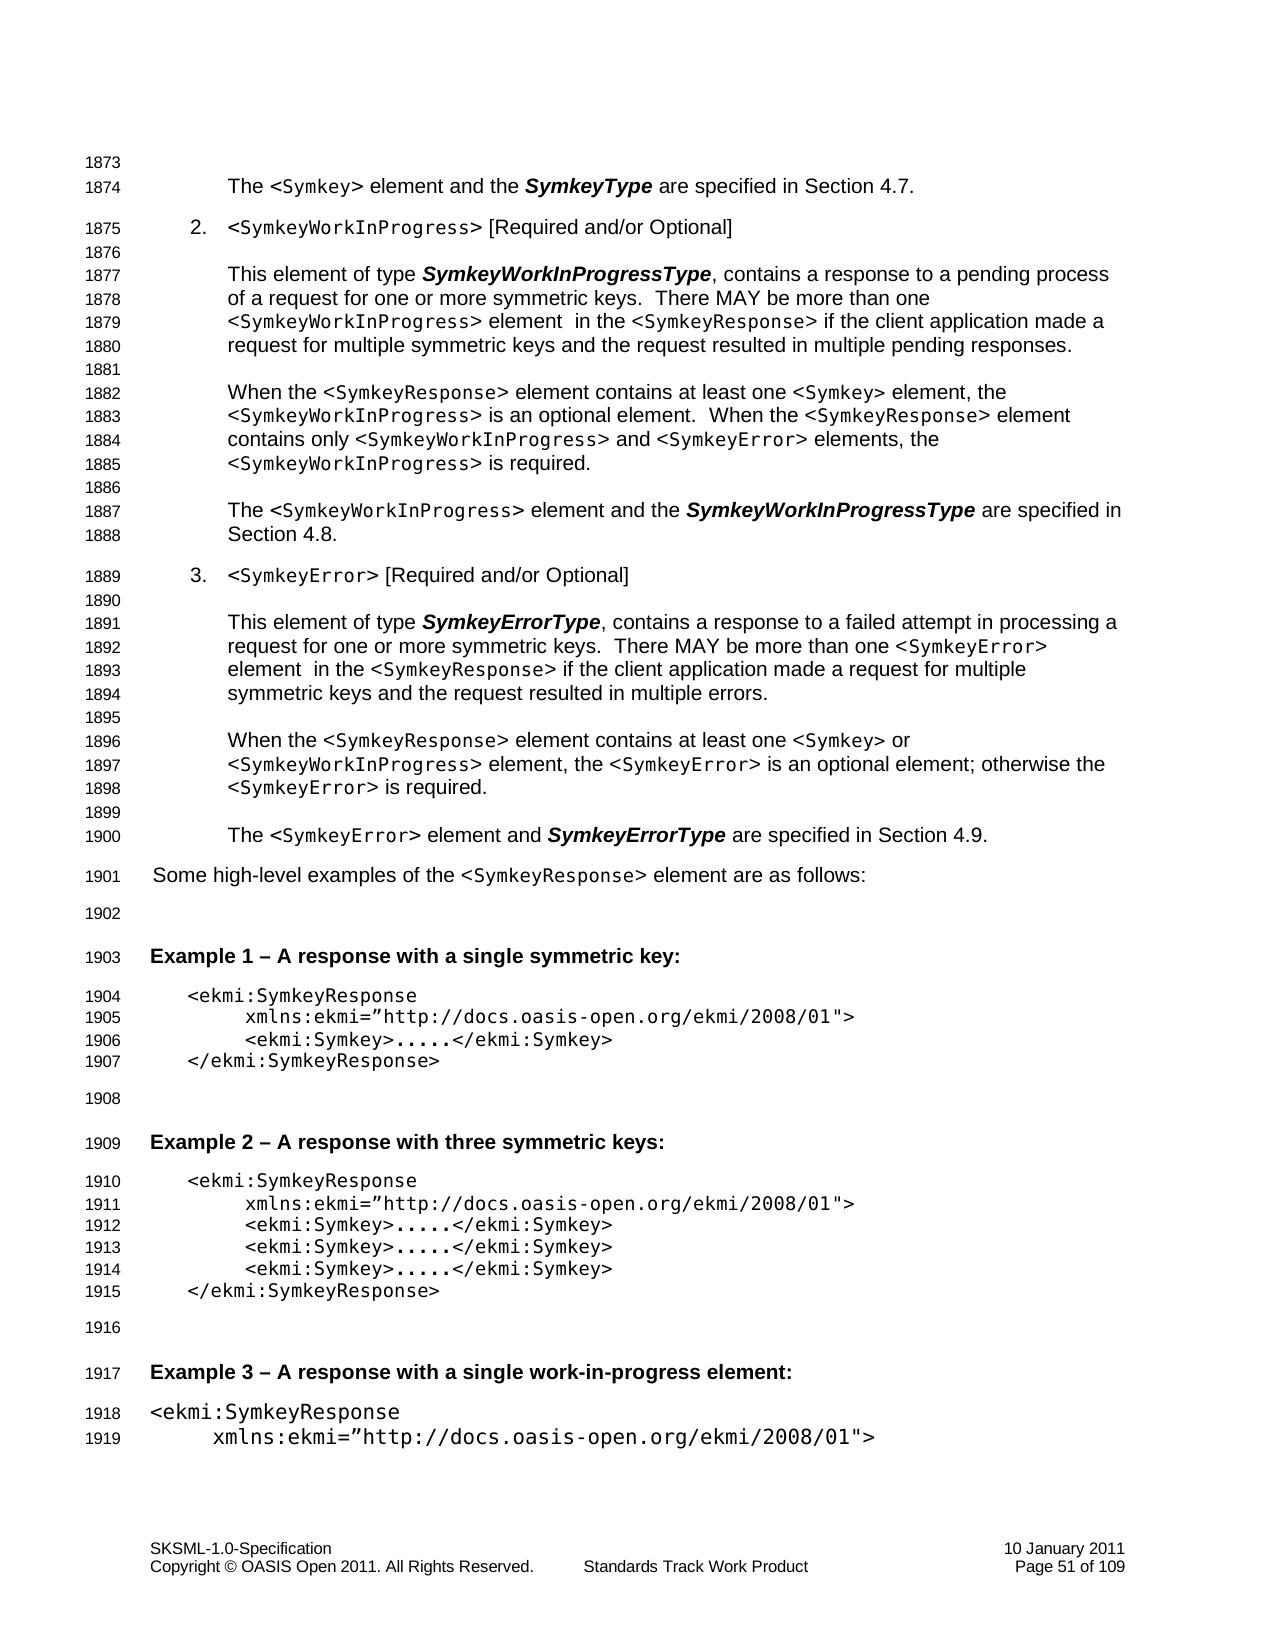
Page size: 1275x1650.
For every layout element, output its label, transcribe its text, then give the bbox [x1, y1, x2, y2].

text <ekmi:SymkeyResponse xmlns:ekmi=”http://docs.oasis-open.org/ekmi/2008/01"> <ekmi:Symkey>.....</ekmi:Symkey> <ekmi:Symkey>.....</ekmi:Symkey> <ekmi:Symkey>.....</ekmi:Symkey> </ekmi:SymkeyResponse> [187, 1170, 1125, 1302]
text Example 1 – A response with a single symmetric key: [150, 944, 1125, 968]
text Example 3 – A response with a single work-in-progress element: [150, 1360, 1125, 1384]
list <SymkeyError> [Required and/or Optional] This element of type SymkeyErrorType, contains a response to a failed attempt in processing a request for one or more symmetric keys. There MAY be more than one <SymkeyError> element in the <SymkeyResponse> if the client application made a request for multiple symmetric keys and the request resulted in multiple errors. When the <SymkeyResponse> element contains at least one <Symkey> or <SymkeyWorkInProgress> element, the <SymkeyError> is an optional element; otherwise the <SymkeyError> is required. The <SymkeyError> element and SymkeyErrorType are specified in Section 4.9. [190, 563, 1125, 847]
text Example 2 – A response with three symmetric keys: [150, 1130, 1125, 1154]
list <SymkeyWorkInProgress> [Required and/or Optional] This element of type SymkeyWorkInProgressType, contains a response to a pending process of a request for one or more symmetric keys. There MAY be more than one <SymkeyWorkInProgress> element in the <SymkeyResponse> if the client application made a request for multiple symmetric keys and the request resulted in multiple pending responses. When the <SymkeyResponse> element contains at least one <Symkey> element, the <SymkeyWorkInProgress> is an optional element. When the <SymkeyResponse> element contains only <SymkeyWorkInProgress> and <SymkeyError> elements, the <SymkeyWorkInProgress> is required. The <SymkeyWorkInProgress> element and the SymkeyWorkInProgressType are specified in Section 4.8. [190, 215, 1125, 546]
text Some high-level examples of the <SymkeyResponse> element are as follows: [152, 864, 1125, 887]
list The <Symkey> element and the SymkeyType are specified in Section 4.7. [190, 150, 1125, 198]
text <ekmi:SymkeyResponse xmlns:ekmi=”http://docs.oasis-open.org/ekmi/2008/01"> [150, 1400, 1125, 1449]
text <ekmi:SymkeyResponse xmlns:ekmi=”http://docs.oasis-open.org/ekmi/2008/01"> <ekmi:Symkey>.....</ekmi:Symkey> </ekmi:SymkeyResponse> [187, 984, 1125, 1072]
